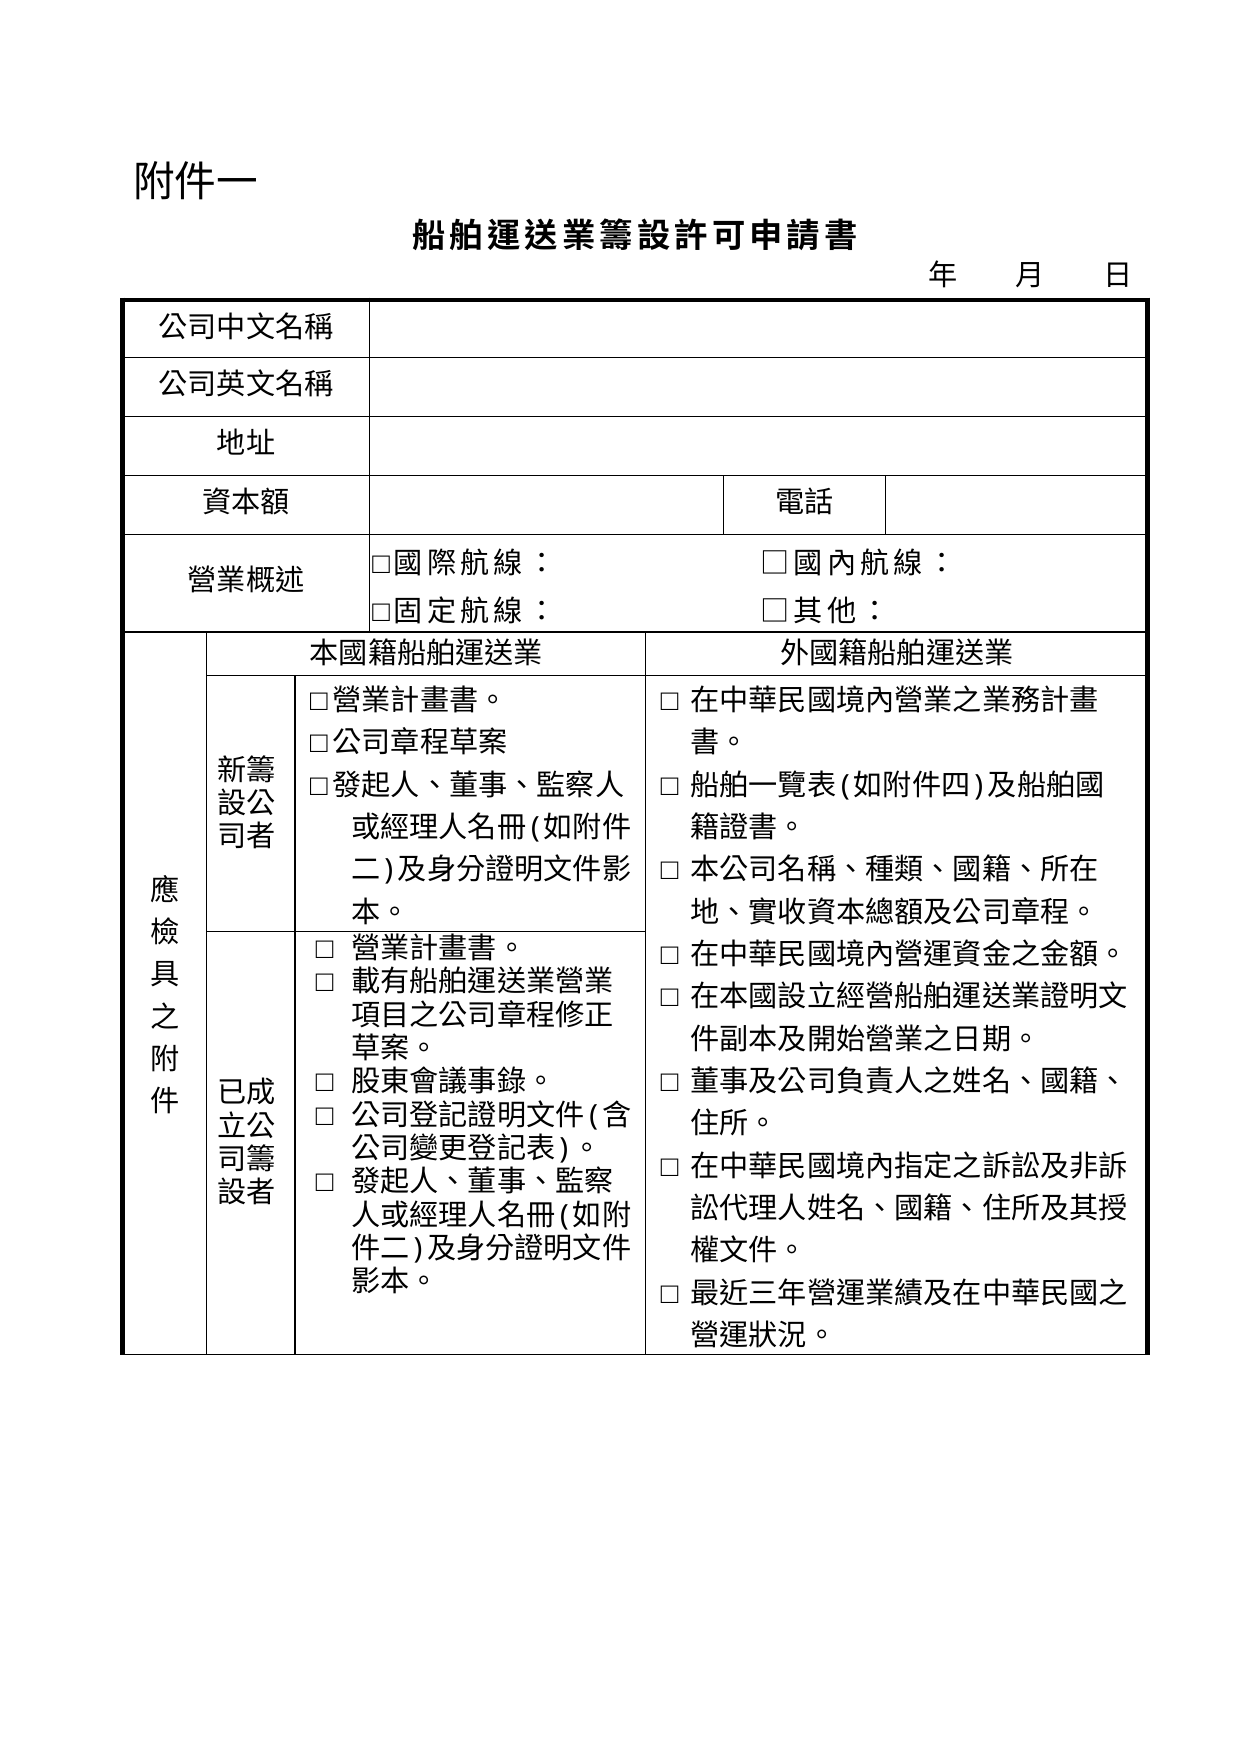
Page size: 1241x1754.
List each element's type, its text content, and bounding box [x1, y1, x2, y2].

text 附件一 [133, 148, 1092, 208]
table_cell 公司中文名稱 [125, 302, 369, 357]
table_cell 已成立公司籌設者 [207, 932, 294, 1354]
table_cell 地址 [125, 417, 369, 475]
table_cell 外國籍船舶運送業 [646, 633, 1145, 675]
table_cell [370, 302, 1145, 357]
table_cell 年 月 日 [720, 258, 1147, 298]
table_cell 本國籍船舶運送業 [207, 633, 645, 675]
table_cell [886, 476, 1145, 534]
table_cell 在中華民國境內營業之業務計畫書。 船舶一覽表(如附件四)及船舶國籍證書。 本公司名稱、種類、國籍、所在地、實收資本總額及公司章程。 在中華民國境內營運資金之金額。 在本國設立經營船舶運送業證明文件副本及開始營業之日期。 董事及公司負責人之姓名、國籍、住所。 在中華民國境內指定之訴訟及非訴訟代理人姓名、國籍、住所及其授權文件。 最近三年營運業績及在中華民國之營運狀況。 [646, 676, 1145, 1354]
table_cell 營業概述 [125, 535, 369, 631]
table_cell 公司英文名稱 [125, 358, 369, 416]
table_cell 營業計畫書。 公司章程草案 發起人、董事、監察人或經理人名冊(如附件二)及身分證明文件影本。 [296, 676, 645, 931]
table_cell [370, 358, 1145, 416]
table_cell 應檢具之附件 [125, 633, 206, 1354]
table_header 船舶運送業籌設許可申請書 [123, 208, 1147, 258]
table_cell [370, 476, 723, 534]
table_cell □國際航線： □國內航線： □固定航線： □其他： [370, 535, 1145, 631]
table_cell 新籌設公司者 [207, 676, 294, 931]
table_cell 電話 [724, 476, 885, 534]
table_cell [370, 417, 1145, 475]
table_cell [123, 258, 720, 298]
table_cell 資本額 [125, 476, 369, 534]
table_cell 營業計畫書。 載有船舶運送業營業項目之公司章程修正草案。 股東會議事錄。 公司登記證明文件(含公司變更登記表)。 發起人、董事、監察人或經理人名冊(如附件二)及身分證明文件影本。 [296, 932, 645, 1354]
